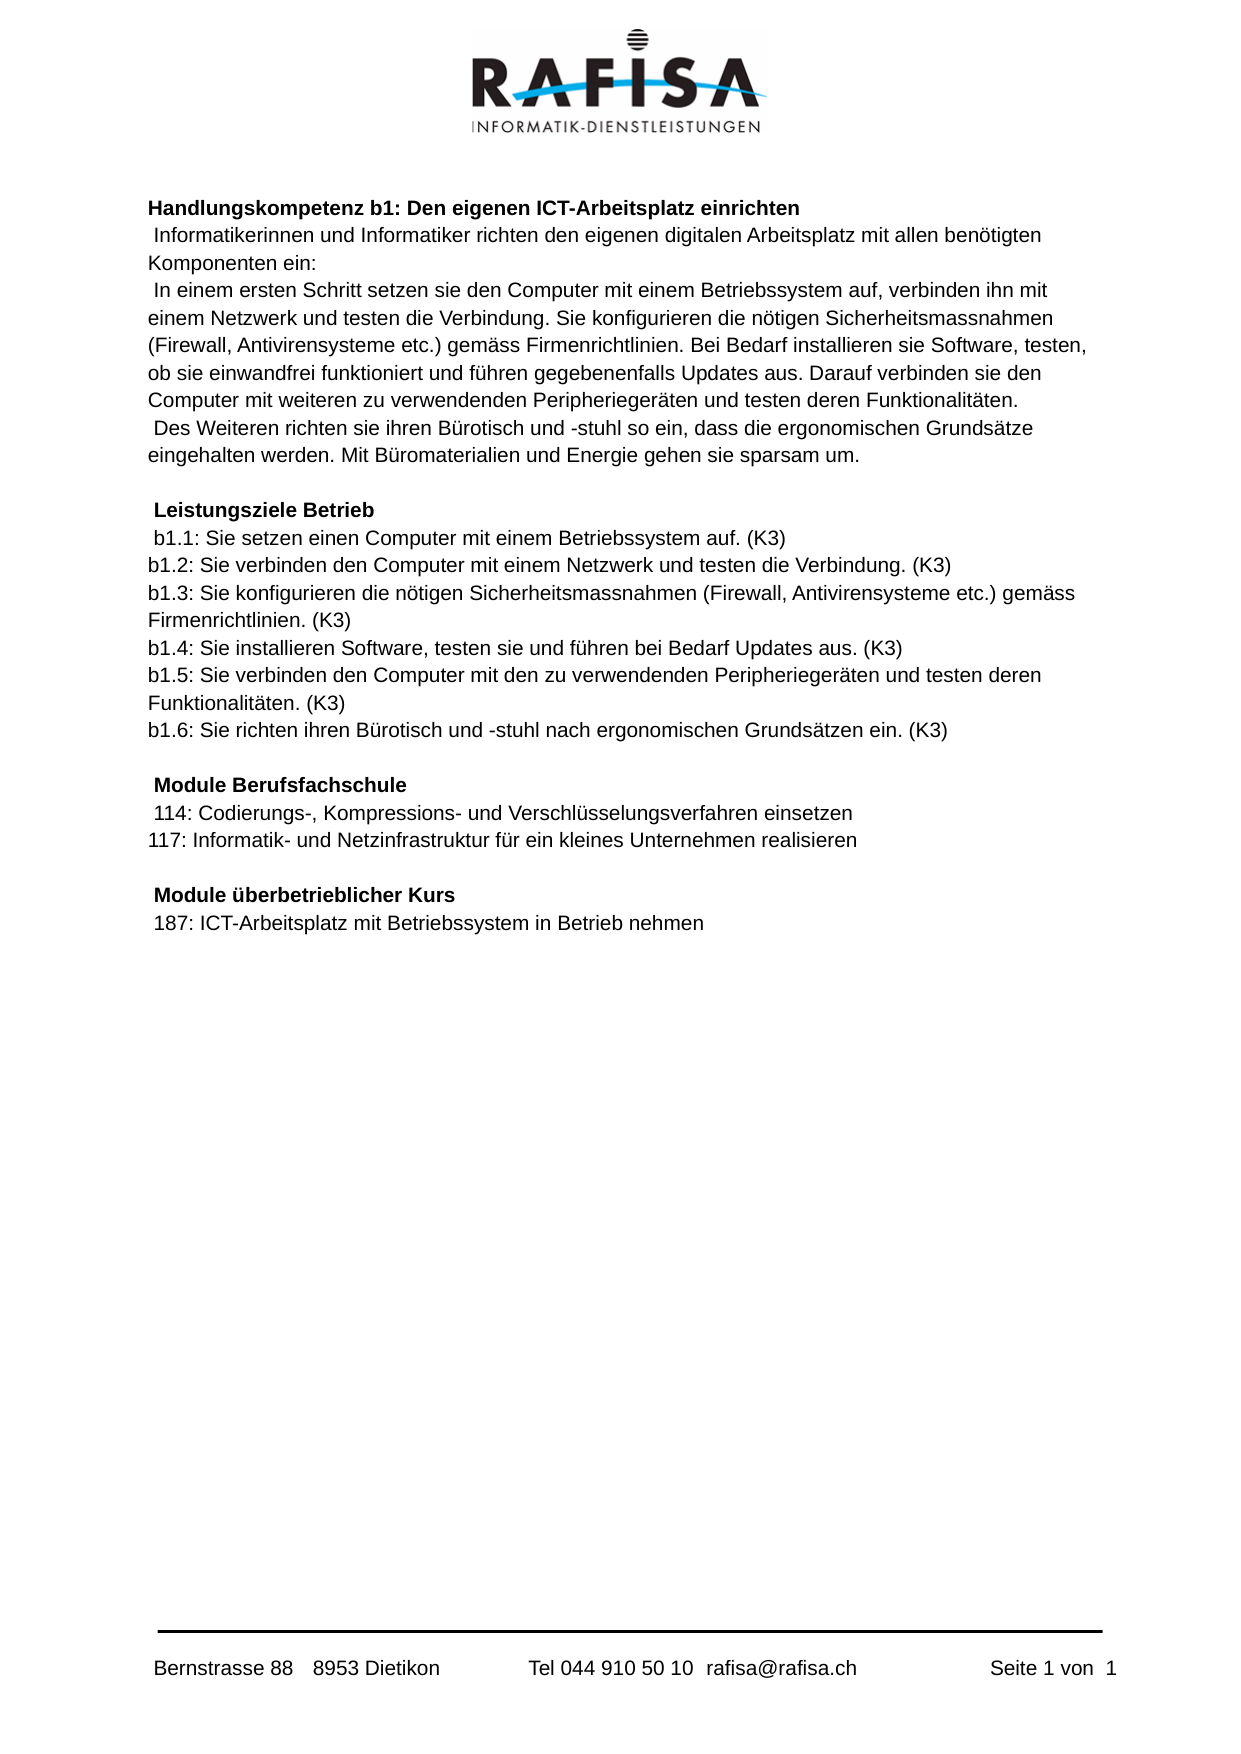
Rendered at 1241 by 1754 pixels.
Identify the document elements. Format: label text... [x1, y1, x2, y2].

text Handlungskompetenz b1: Den eigenen ICT-Arbeitsplatz einrichten Informatikerinnen und Informatiker richten den eigenen digitalen Arbeitsplatz mit allen benötigten Komponenten ein: In einem ersten Schritt setzen sie den Computer mit einem Betriebssystem auf, verbinden ihn mit einem Netzwerk und testen die Verbindung. Sie konfigurieren die nötigen Sicherheitsmassnahmen (Firewall, Antivirensysteme etc.) gemäss Firmenrichtlinien. Bei Bedarf installieren sie Software, testen, ob sie einwandfrei funktioniert und führen gegebenenfalls Updates aus. Darauf verbinden sie den Computer mit weiteren zu verwendenden Peripheriegeräten und testen deren Funktionalitäten. Des Weiteren richten sie ihren Bürotisch und -stuhl so ein, dass die ergonomischen Grundsätze eingehalten werden. Mit Büromaterialien und Energie gehen sie sparsam um. Leistungsziele Betrieb b1.1: Sie setzen einen Computer mit einem Betriebssystem auf. (K3) b1.2: Sie verbinden den Computer mit einem Netzwerk und testen die Verbindung. (K3) b1.3: Sie konfigurieren die nötigen Sicherheitsmassnahmen (Firewall, Antivirensysteme etc.) gemäss Firmenrichtlinien. (K3) b1.4: Sie installieren Software, testen sie und führen bei Bedarf Updates aus. (K3) b1.5: Sie verbinden den Computer mit den zu verwendenden Peripheriegeräten und testen deren Funktionalitäten. (K3) b1.6: Sie richten ihren Bürotisch und -stuhl nach ergonomischen Grundsätzen ein. (K3) Module Berufsfachschule 114: Codierungs-, Kompressions- und Verschlüsselungsverfahren einsetzen 117: Informatik- und Netzinfrastruktur für ein kleines Unternehmen realisieren Module überbetrieblicher Kurs 187: ICT-Arbeitsplatz mit Betriebssystem in Betrieb nehmen [148, 196, 1093, 962]
picture [472, 29, 768, 133]
